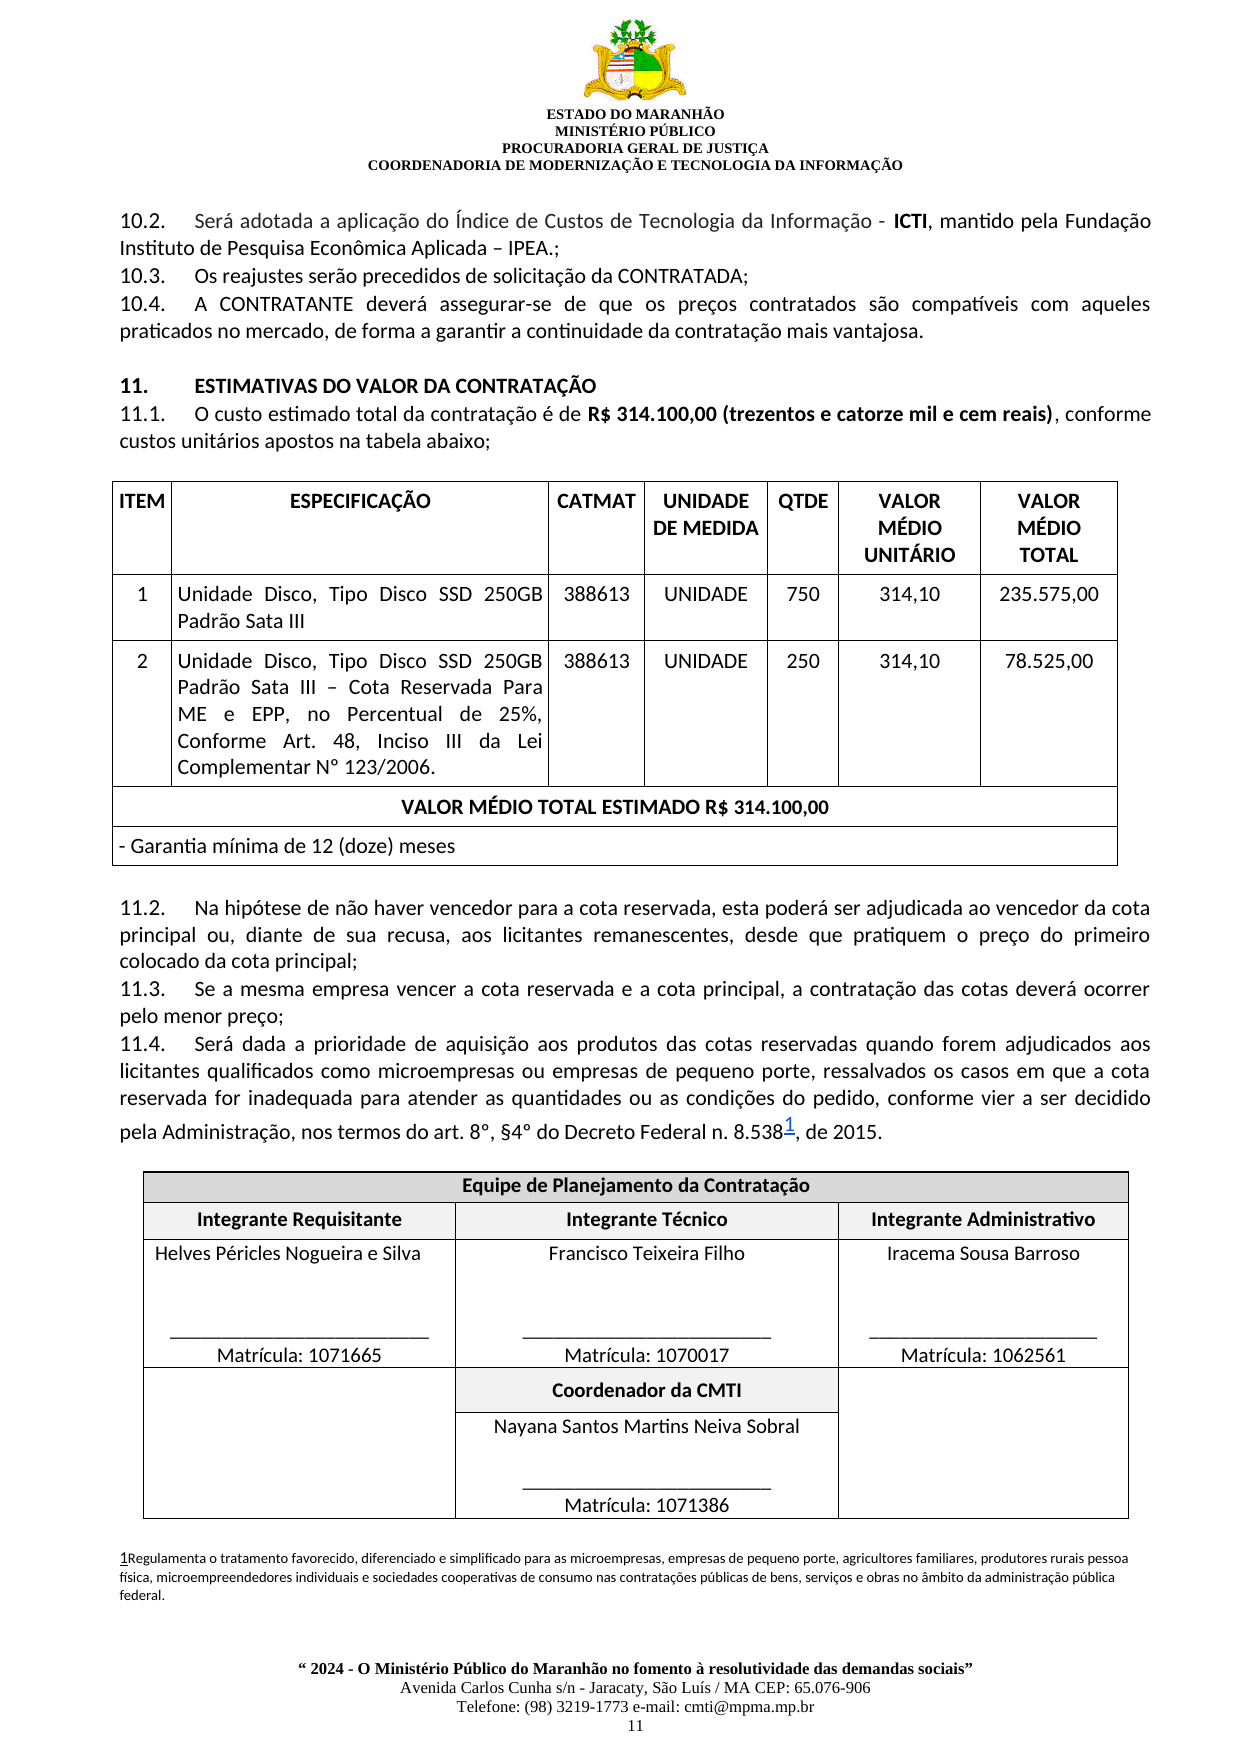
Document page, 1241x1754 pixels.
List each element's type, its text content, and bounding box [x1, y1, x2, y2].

table_cell Coordenador da CMTI [456, 1368, 838, 1412]
table_cell [144, 1368, 455, 1518]
table_cell 314,10 [839, 575, 980, 640]
table_cell [839, 1368, 1128, 1518]
table_cell Integrante Administrativo [839, 1203, 1128, 1239]
table_cell 314,10 [839, 641, 980, 786]
table_cell 388613 [549, 641, 644, 786]
list Será dada a prioridade de aquisição aos produtos das cotas reservadas quando forem adjudicados aos licitantes qualificados como microempresas ou empresas de pequeno porte, ressalvados os casos em que a cota reservada for inadequada para atender as quantidades ou as condições do pedido, conforme vier a ser decidido pela Administração, nos termos do art. 8º, §4º do Decreto Federal n. 8.5381, de 2015. [119, 1029, 1152, 1145]
table_cell Unidade Disco, Tipo Disco SSD 250GB Padrão Sata III – Cota Reservada Para ME e EPP, no Percentual de 25%, Conforme Art. 48, Inciso III da Lei Complementar Nº 123/2006. [172, 641, 548, 786]
table_cell Integrante Requisitante [144, 1203, 455, 1239]
table_cell UNIDADE [645, 575, 767, 640]
table_cell 388613 [549, 575, 644, 640]
table_cell Nayana Santos Martins Neiva Sobral ________________________ Matrícula: 1071386 [456, 1413, 838, 1518]
list Os reajustes serão precedidos de solicitação da CONTRATADA; [119, 261, 1152, 289]
table_header QTDE [768, 482, 838, 574]
table_header UNIDADE DE MEDIDA [645, 482, 767, 574]
table_cell 750 [768, 575, 838, 640]
list Na hipótese de não haver vencedor para a cota reservada, esta poderá ser adjudicada ao vencedor da cota principal ou, diante de sua recusa, aos licitantes remanescentes, desde que pratiquem o preço do primeiro colocado da cota principal; [119, 893, 1152, 974]
list Se a mesma empresa vencer a cota reservada e a cota principal, a contratação das cotas deverá ocorrer pelo menor preço; [119, 974, 1152, 1029]
table_cell Helves Péricles Nogueira e Silva _________________________ Matrícula: 1071665 [144, 1240, 455, 1367]
table_cell 1 [113, 575, 171, 640]
table_cell 78.525,00 [981, 641, 1117, 786]
table_cell 235.575,00 [981, 575, 1117, 640]
table_header ITEM [113, 482, 171, 574]
table_header CATMAT [549, 482, 644, 574]
list Será adotada a aplicação do Índice de Custos de Tecnologia da Informação - ICTI, mantido pela Fundação Instituto de Pesquisa Econômica Aplicada – IPEA.; [119, 207, 1152, 261]
list O custo estimado total da contratação é de R$ 314.100,00 (trezentos e catorze mil e cem reais), conforme custos unitários apostos na tabela abaixo; [119, 399, 1152, 454]
table_header Equipe de Planejamento da Contratação [144, 1173, 1128, 1202]
table_cell Francisco Teixeira Filho ________________________ Matrícula: 1070017 [456, 1240, 838, 1367]
list A CONTRATANTE deverá assegurar-se de que os preços contratados são compatíveis com aqueles praticados no mercado, de forma a garantir a continuidade da contratação mais vantajosa. [119, 289, 1152, 344]
table_cell 250 [768, 641, 838, 786]
text 1Regulamenta o tratamento favorecido, diferenciado e simplificado para as microempresas, empresas de pequeno porte, agricultores familiares, produtores rurais pessoa física, microempreendedores individuais e sociedades cooperativas de consumo nas contratações públicas de bens, serviços e obras no âmbito da administração pública federal. [119, 1548, 1152, 1604]
table_cell VALOR MÉDIO TOTAL ESTIMADO R$ 314.100,00 [113, 787, 1117, 826]
table_cell Integrante Técnico [456, 1203, 838, 1239]
table_header VALOR MÉDIO TOTAL [981, 482, 1117, 574]
table_cell Iracema Sousa Barroso ______________________ Matrícula: 1062561 [839, 1240, 1128, 1367]
list ESTIMATIVAS DO VALOR DA CONTRATAÇÃO [119, 371, 1152, 399]
table_cell UNIDADE [645, 641, 767, 786]
table_header ESPECIFICAÇÃO [172, 482, 548, 574]
table_cell - Garantia mínima de 12 (doze) meses [113, 827, 1117, 865]
table_header VALOR MÉDIO UNITÁRIO [839, 482, 980, 574]
table_cell 2 [113, 641, 171, 786]
table_cell Unidade Disco, Tipo Disco SSD 250GB Padrão Sata III [172, 575, 548, 640]
